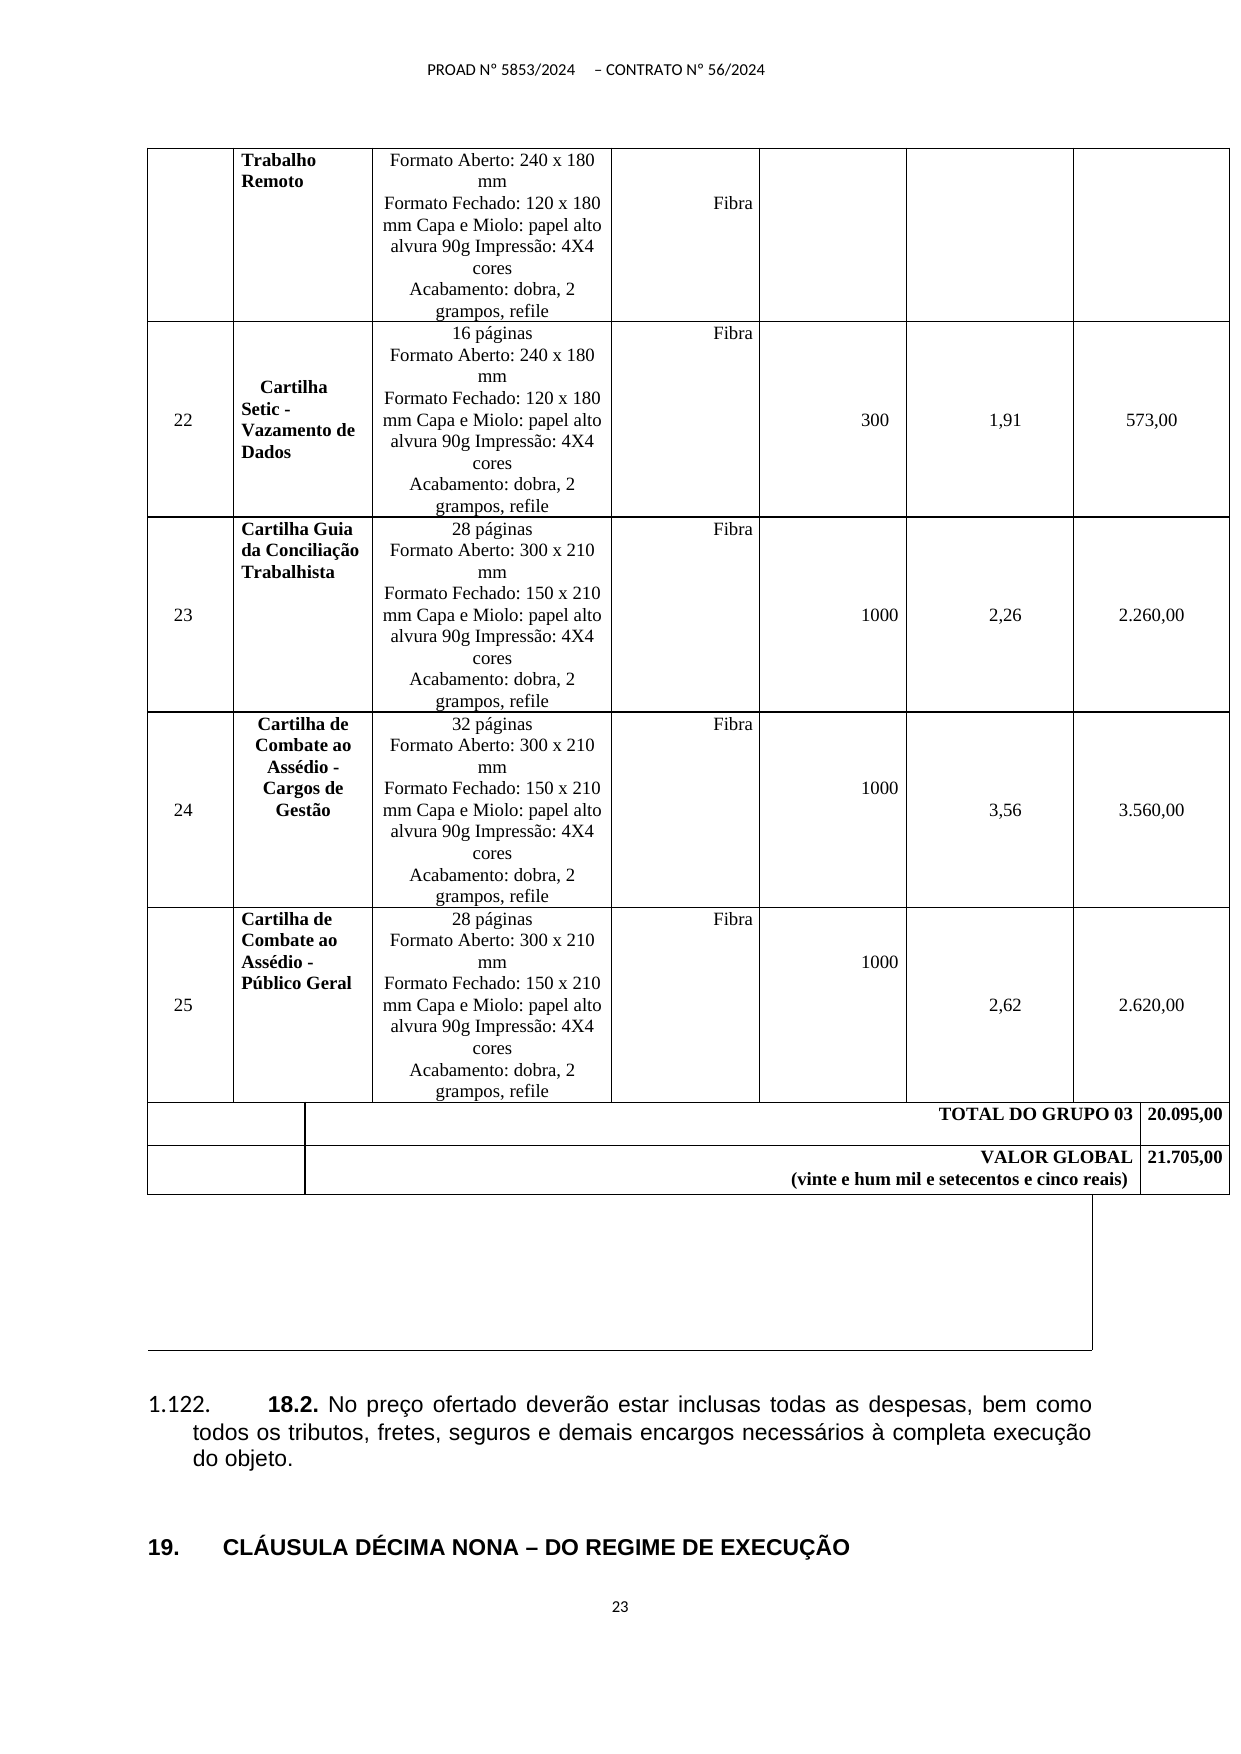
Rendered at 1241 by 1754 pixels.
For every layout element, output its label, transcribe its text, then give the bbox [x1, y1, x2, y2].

table_cell [148, 149, 233, 321]
table_cell [148, 1103, 304, 1145]
table_cell 1000 [760, 518, 906, 711]
table_cell 28 páginas Formato Aberto: 300 x 210 mm Formato Fechado: 150 x 210 mm Capa e Miolo: papel alto alvura 90g Impressão: 4X4 cores Acabamento: dobra, 2 grampos, refile [373, 908, 611, 1102]
table_cell 2,26 [907, 518, 1073, 711]
table_cell 3.560,00 [1074, 713, 1229, 907]
table_cell Cartilha Guia da Conciliação Trabalhista [234, 518, 372, 711]
table_cell 32 páginas Formato Aberto: 300 x 210 mm Formato Fechado: 150 x 210 mm Capa e Miolo: papel alto alvura 90g Impressão: 4X4 cores Acabamento: dobra, 2 grampos, refile [373, 713, 611, 907]
table_cell 28 páginas Formato Aberto: 300 x 210 mm Formato Fechado: 150 x 210 mm Capa e Miolo: papel alto alvura 90g Impressão: 4X4 cores Acabamento: dobra, 2 grampos, refile [373, 518, 611, 711]
table_cell 21.705,00 [1141, 1146, 1229, 1194]
table_cell Fibra [612, 322, 759, 516]
table_cell 2.260,00 [1074, 518, 1229, 711]
table_cell TOTAL DO GRUPO 03 [306, 1103, 1140, 1145]
table_cell 3,56 [907, 713, 1073, 907]
table_cell 1000 [760, 713, 906, 907]
table_cell VALOR GLOBAL (vinte e hum mil e setecentos e cinco reais) [306, 1146, 1140, 1194]
table_cell [760, 149, 906, 321]
table_cell Formato Aberto: 240 x 180 mm Formato Fechado: 120 x 180 mm Capa e Miolo: papel alto alvura 90g Impressão: 4X4 cores Acabamento: dobra, 2 grampos, refile [373, 149, 611, 321]
table_cell [1074, 149, 1229, 321]
table_cell 22 [148, 322, 233, 516]
table_cell 2.620,00 [1074, 908, 1229, 1102]
table_cell Cartilha de Combate ao Assédio - Cargos de Gestão [234, 713, 372, 907]
table_cell 1,91 [907, 322, 1073, 516]
table_cell 25 [148, 908, 233, 1102]
table_cell 573,00 [1074, 322, 1229, 516]
table_cell 16 páginas Formato Aberto: 240 x 180 mm Formato Fechado: 120 x 180 mm Capa e Miolo: papel alto alvura 90g Impressão: 4X4 cores Acabamento: dobra, 2 grampos, refile [373, 322, 611, 516]
table_cell Cartilha Setic - Vazamento de Dados [234, 322, 372, 516]
list 18.2. No preço ofertado deverão estar inclusas todas as despesas, bem como todos os tributos, fretes, seguros e demais encargos necessários à completa execução do objeto. [148, 1388, 1092, 1471]
table_cell [148, 1146, 304, 1194]
table_cell 20.095,00 [1141, 1103, 1229, 1145]
table_cell Fibra [612, 908, 759, 1102]
subtitle CLÁUSULA DÉCIMA NONA – DO REGIME DE EXECUÇÃO [148, 1534, 1092, 1560]
table_cell - Trabalho Remoto [234, 149, 372, 321]
table_cell Fibra [612, 713, 759, 907]
table_cell Fibra [612, 149, 759, 321]
table_cell 2,62 [907, 908, 1073, 1102]
table_cell 24 [148, 713, 233, 907]
table_cell 1000 [760, 908, 906, 1102]
table_cell Cartilha de Combate ao Assédio - Público Geral [234, 908, 372, 1102]
table_cell Fibra [612, 518, 759, 711]
table_cell 300 [760, 322, 906, 516]
table_cell 23 [148, 518, 233, 711]
table_cell [907, 149, 1073, 321]
